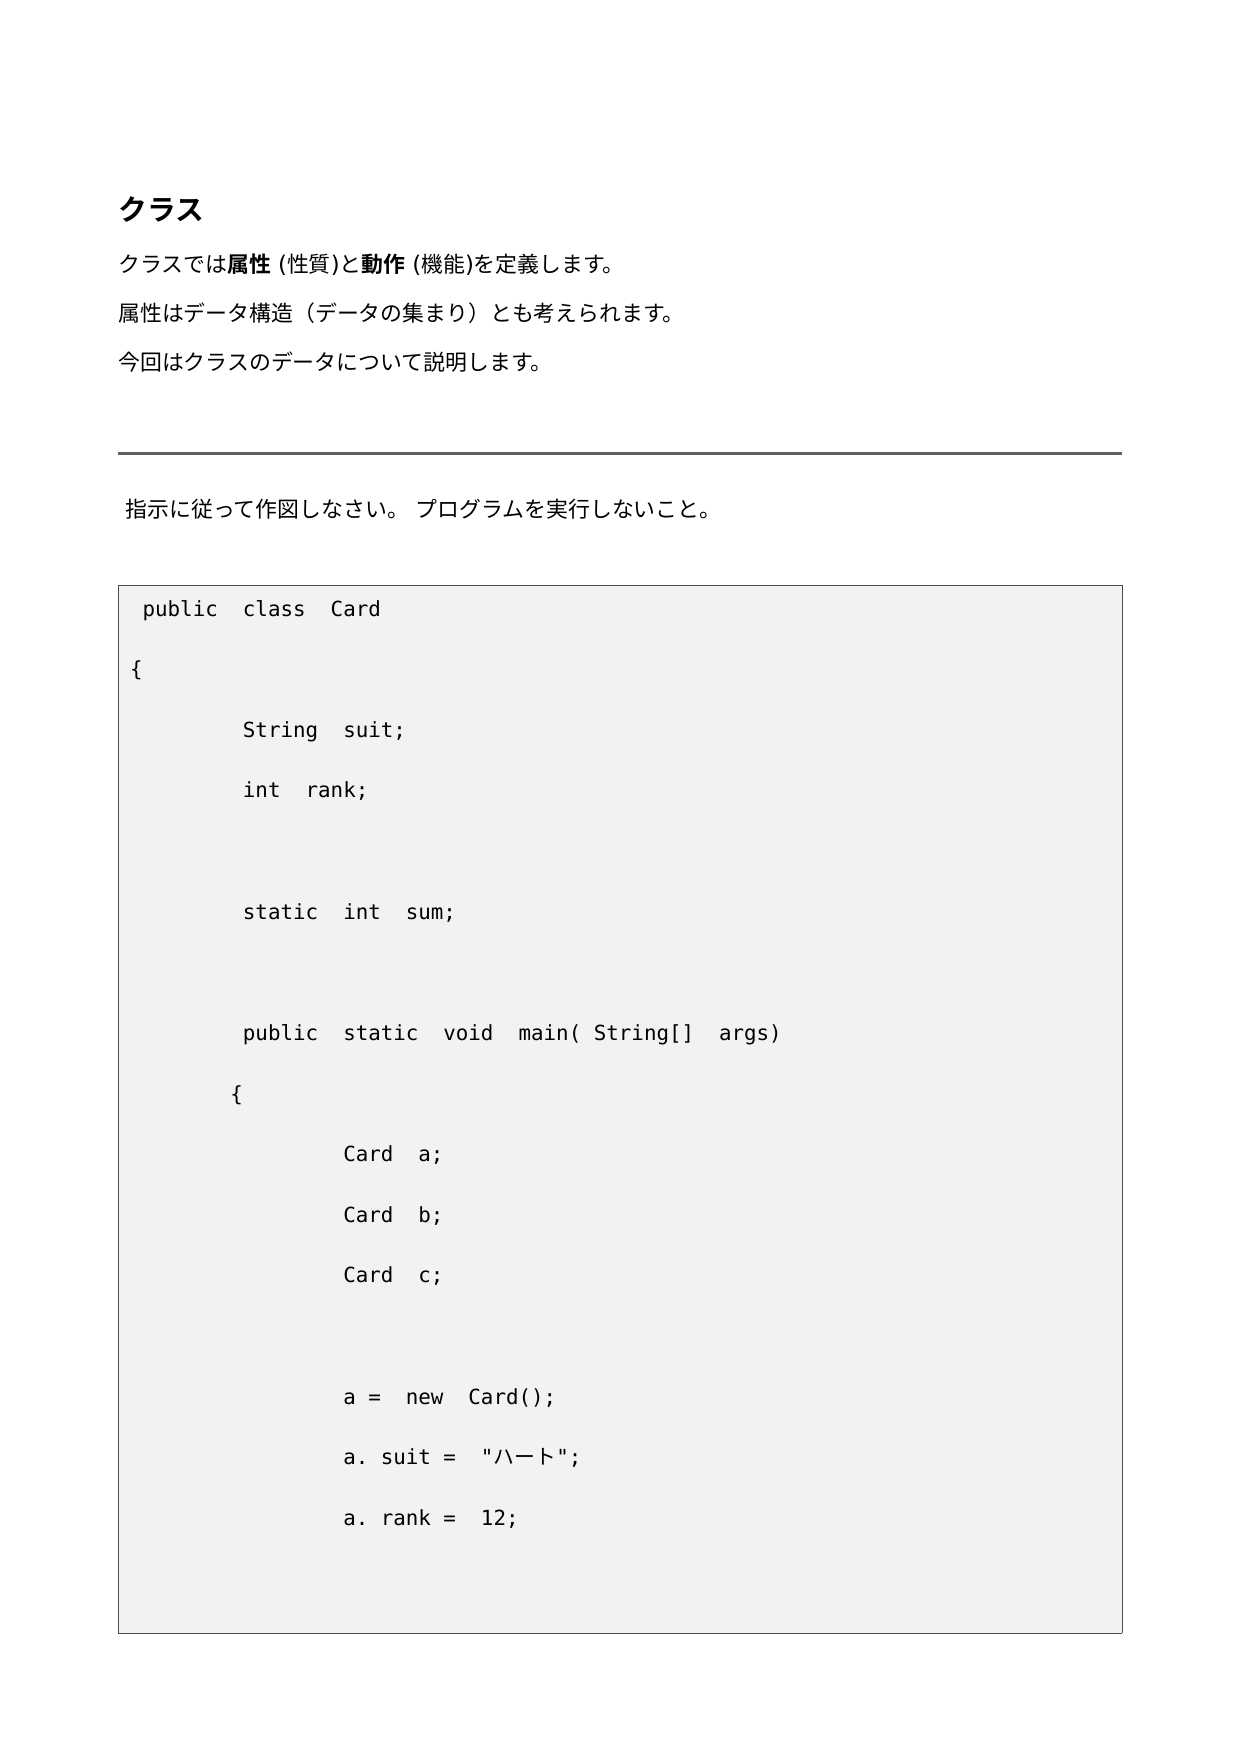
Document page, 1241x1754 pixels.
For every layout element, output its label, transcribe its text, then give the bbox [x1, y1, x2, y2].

text クラスでは属性 (性質)と動作 (機能)を定義します。 [118, 251, 1122, 278]
text 指示に従って作図しなさい。 プログラムを実行しないこと。 [118, 496, 1122, 523]
text 属性はデータ構造（データの集まり）とも考えられます。 [118, 301, 1122, 327]
text 今回はクラスのデータについて説明します。 [118, 350, 1122, 376]
subtitle クラス [118, 193, 1122, 227]
text public class Card { String suit; int rank; static int sum; public static void main( String[] args) { Card a; Card b; Card c; a = new Card(); a. suit = "ハート"; a. rank = 12; [119, 586, 1122, 1633]
